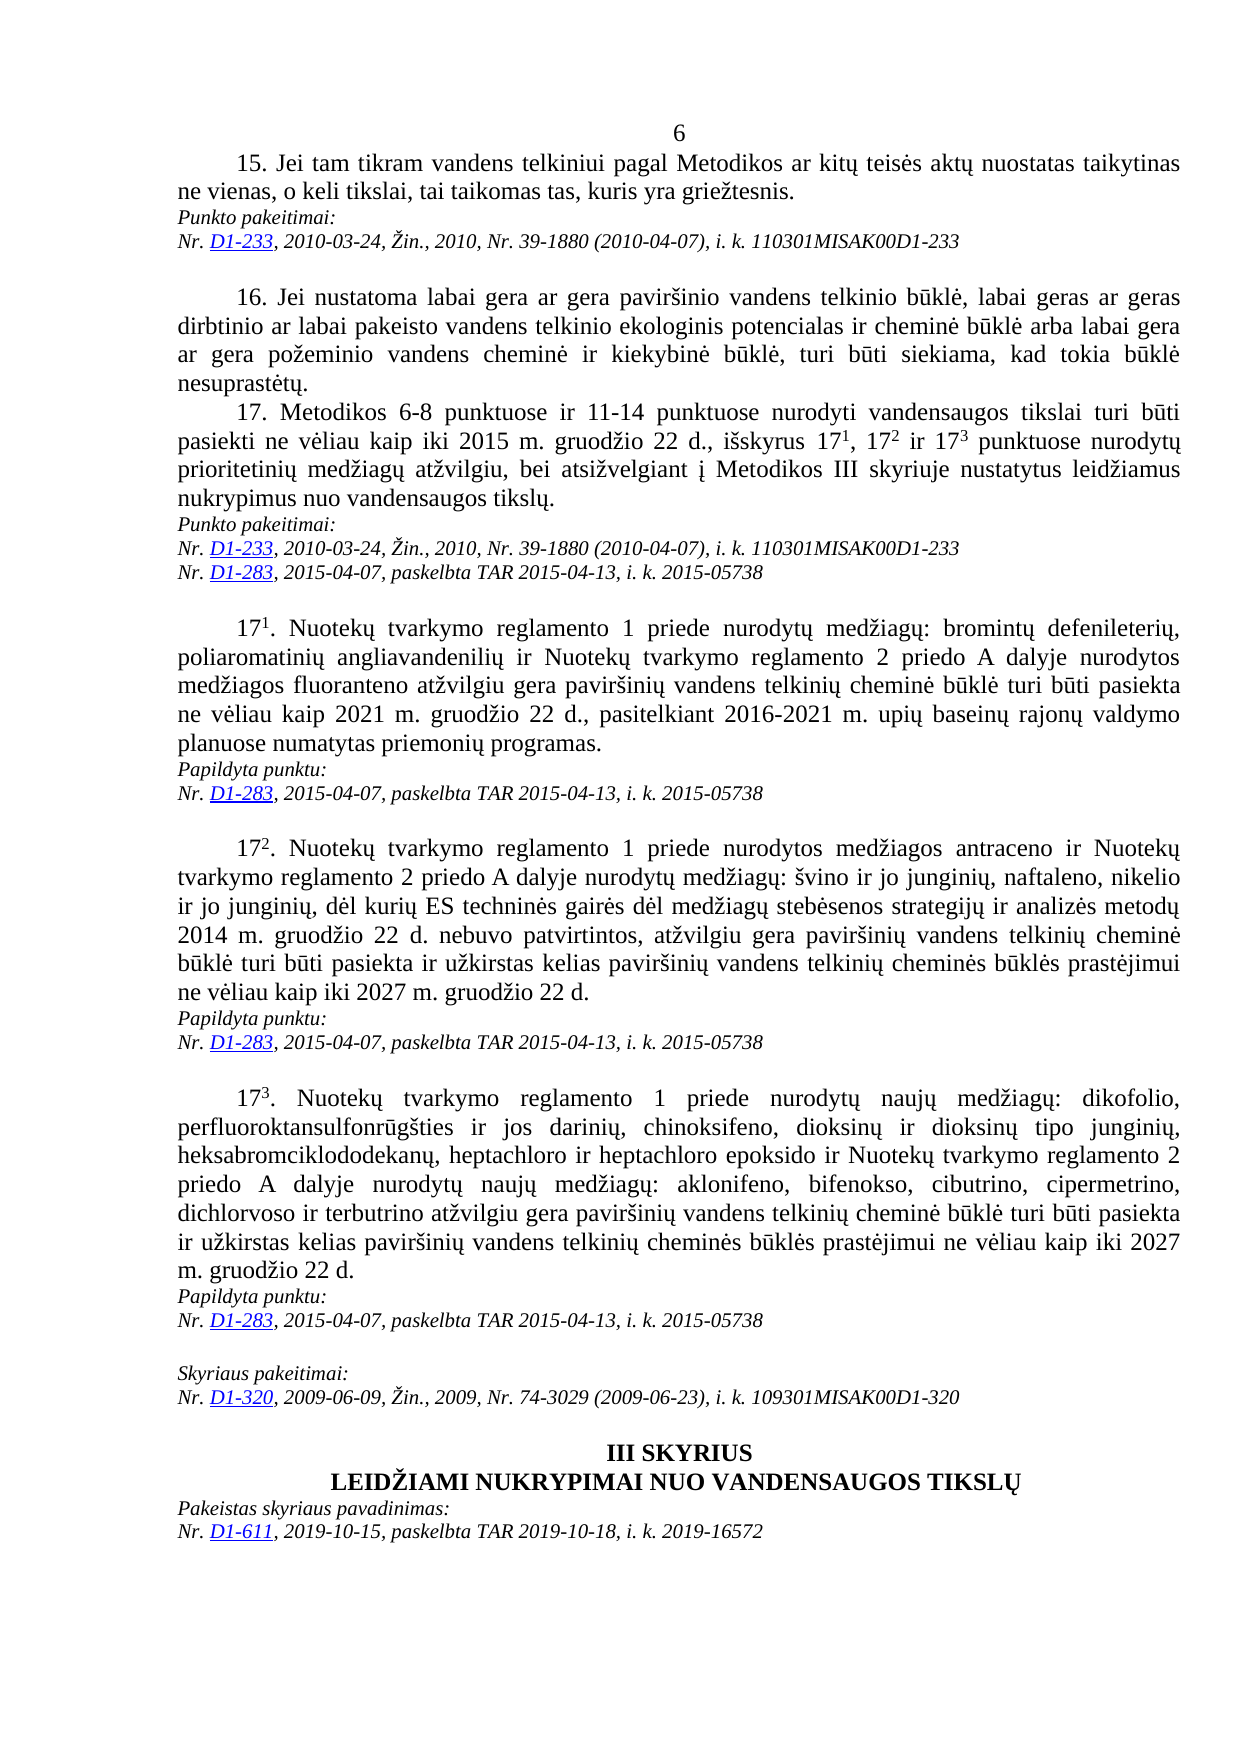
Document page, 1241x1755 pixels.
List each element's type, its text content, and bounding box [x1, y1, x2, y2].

text Papildyta punktu: [177, 1284, 1181, 1308]
text 171. Nuotekų tvarkymo reglamento 1 priede nurodytų medžiagų: bromintų defenileterių, poliaromatinių angliavandenilių ir Nuotekų tvarkymo reglamento 2 priedo A dalyje nurodytos medžiagos fluoranteno atžvilgiu gera paviršinių vandens telkinių cheminė būklė turi būti pasiekta ne vėliau kaip 2021 m. gruodžio 22 d., pasitelkiant 2016-2021 m. upių baseinų rajonų valdymo planuose numatytas priemonių programas. [177, 613, 1181, 757]
text 17. Metodikos 6-8 punktuose ir 11-14 punktuose nurodyti vandensaugos tikslai turi būti pasiekti ne vėliau kaip iki 2015 m. gruodžio 22 d., išskyrus 171, 172 ir 173 punktuose nurodytų prioritetinių medžiagų atžvilgiu, bei atsižvelgiant į Metodikos III skyriuje nustatytus leidžiamus nukrypimus nuo vandensaugos tikslų. [177, 397, 1181, 512]
text Nr. D1-283, 2015-04-07, paskelbta TAR 2015-04-13, i. k. 2015-05738 [177, 1308, 1181, 1332]
text III SKYRIUS [177, 1438, 1181, 1467]
text Punkto pakeitimai: [177, 512, 1181, 536]
text Skyriaus pakeitimai: [177, 1361, 1181, 1385]
text 172. Nuotekų tvarkymo reglamento 1 priede nurodytos medžiagos antraceno ir Nuotekų tvarkymo reglamento 2 priedo A dalyje nurodytų medžiagų: švino ir jo junginių, naftaleno, nikelio ir jo junginių, dėl kurių ES techninės gairės dėl medžiagų stebėsenos strategijų ir analizės metodų 2014 m. gruodžio 22 d. nebuvo patvirtintos, atžvilgiu gera paviršinių vandens telkinių cheminė būklė turi būti pasiekta ir užkirstas kelias paviršinių vandens telkinių cheminės būklės prastėjimui ne vėliau kaip iki 2027 m. gruodžio 22 d. [177, 833, 1181, 1006]
text 173. Nuotekų tvarkymo reglamento 1 priede nurodytų naujų medžiagų: dikofolio, perfluoroktansulfonrūgšties ir jos darinių, chinoksifeno, dioksinų ir dioksinų tipo junginių, heksabromciklododekanų, heptachloro ir heptachloro epoksido ir Nuotekų tvarkymo reglamento 2 priedo A dalyje nurodytų naujų medžiagų: aklonifeno, bifenokso, cibutrino, cipermetrino, dichlorvoso ir terbutrino atžvilgiu gera paviršinių vandens telkinių cheminė būklė turi būti pasiekta ir užkirstas kelias paviršinių vandens telkinių cheminės būklės prastėjimui ne vėliau kaip iki 2027 m. gruodžio 22 d. [177, 1083, 1181, 1284]
text Nr. D1-283, 2015-04-07, paskelbta TAR 2015-04-13, i. k. 2015-05738 [177, 1030, 1181, 1054]
text 15. Jei tam tikram vandens telkiniui pagal Metodikos ar kitų teisės aktų nuostatas taikytinas ne vienas, o keli tikslai, tai taikomas tas, kuris yra griežtesnis. [177, 148, 1181, 205]
text Nr. D1-283, 2015-04-07, paskelbta TAR 2015-04-13, i. k. 2015-05738 [177, 560, 1181, 584]
text Nr. D1-233, 2010-03-24, Žin., 2010, Nr. 39-1880 (2010-04-07), i. k. 110301MISAK00D1-233 [177, 229, 1181, 253]
text Pakeistas skyriaus pavadinimas: [177, 1495, 1181, 1519]
text Nr. D1-611, 2019-10-15, paskelbta TAR 2019-10-18, i. k. 2019-16572 [177, 1519, 1181, 1543]
text Nr. D1-283, 2015-04-07, paskelbta TAR 2015-04-13, i. k. 2015-05738 [177, 781, 1181, 805]
text 16. Jei nustatoma labai gera ar gera paviršinio vandens telkinio būklė, labai geras ar geras dirbtinio ar labai pakeisto vandens telkinio ekologinis potencialas ir cheminė būklė arba labai gera ar gera požeminio vandens cheminė ir kiekybinė būklė, turi būti siekiama, kad tokia būklė nesuprastėtų. [177, 282, 1181, 397]
text Nr. D1-320, 2009-06-09, Žin., 2009, Nr. 74-3029 (2009-06-23), i. k. 109301MISAK00D1-320 [177, 1385, 1181, 1409]
text Nr. D1-233, 2010-03-24, Žin., 2010, Nr. 39-1880 (2010-04-07), i. k. 110301MISAK00D1-233 [177, 536, 1181, 560]
text Papildyta punktu: [177, 1006, 1181, 1030]
text LEIDŽIAMI NUKRYPIMAI NUO VANDENSAUGOS TIKSLŲ [177, 1467, 1181, 1495]
text Punkto pakeitimai: [177, 205, 1181, 229]
text Papildyta punktu: [177, 757, 1181, 781]
